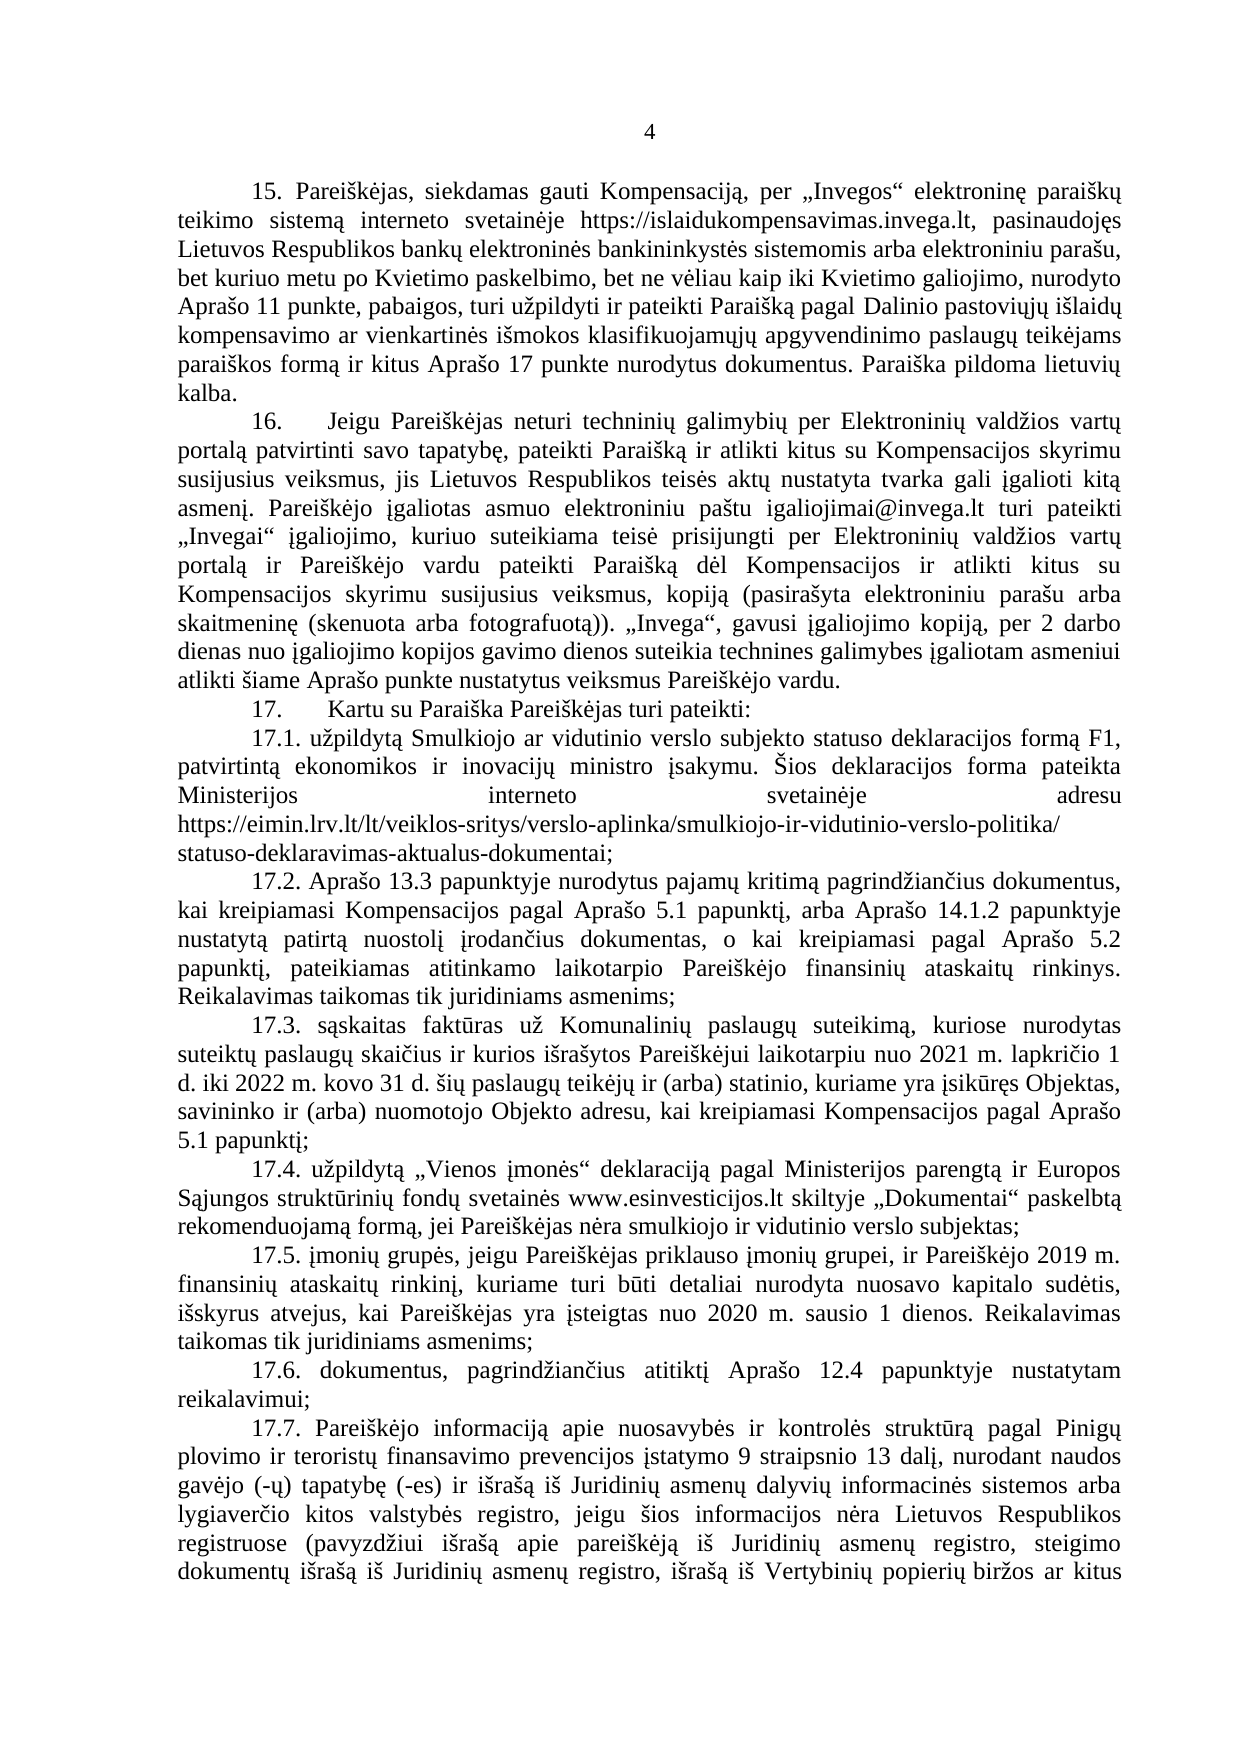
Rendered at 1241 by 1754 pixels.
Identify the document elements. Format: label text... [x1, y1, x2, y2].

text 17.5. įmonių grupės, jeigu Pareiškėjas priklauso įmonių grupei, ir Pareiškėjo 2019 m. finansinių ataskaitų rinkinį, kuriame turi būti detaliai nurodyta nuosavo kapitalo sudėtis, išskyrus atvejus, kai Pareiškėjas yra įsteigtas nuo 2020 m. sausio 1 dienos. Reikalavimas taikomas tik juridiniams asmenims; [177, 1240, 1122, 1355]
text 17.1. užpildytą Smulkiojo ar vidutinio verslo subjekto statuso deklaracijos formą F1, patvirtintą ekonomikos ir inovacijų ministro įsakymu. Šios deklaracijos forma pateikta Ministerijos interneto svetainėje adresu https://eimin.lrv.lt/lt/veiklos-sritys/verslo-aplinka/smulkiojo-ir-vidutinio-verslo-politika/statuso-deklaravimas-aktualus-dokumentai; [177, 723, 1122, 866]
text 17. Kartu su Paraiška Pareiškėjas turi pateikti: [177, 694, 1122, 723]
text 15. Pareiškėjas, siekdamas gauti Kompensaciją, per „Invegos“ elektroninę paraiškų teikimo sistemą interneto svetainėje https://islaidukompensavimas.invega.lt, pasinaudojęs Lietuvos Respublikos bankų elektroninės bankininkystės sistemomis arba elektroniniu parašu, bet kuriuo metu po Kvietimo paskelbimo, bet ne vėliau kaip iki Kvietimo galiojimo, nurodyto Aprašo 11 punkte, pabaigos, turi užpildyti ir pateikti Paraišką pagal Dalinio pastoviųjų išlaidų kompensavimo ar vienkartinės išmokos klasifikuojamųjų apgyvendinimo paslaugų teikėjams paraiškos formą ir kitus Aprašo 17 punkte nurodytus dokumentus. Paraiška pildoma lietuvių kalba. [177, 176, 1122, 406]
text 17.6. dokumentus, pagrindžiančius atitiktį Aprašo 12.4 papunktyje nustatytam reikalavimui; [177, 1355, 1122, 1413]
text 17.2. Aprašo 13.3 papunktyje nurodytus pajamų kritimą pagrindžiančius dokumentus, kai kreipiamasi Kompensacijos pagal Aprašo 5.1 papunktį, arba Aprašo 14.1.2 papunktyje nustatytą patirtą nuostolį įrodančius dokumentas, o kai kreipiamasi pagal Aprašo 5.2 papunktį, pateikiamas atitinkamo laikotarpio Pareiškėjo finansinių ataskaitų rinkinys. Reikalavimas taikomas tik juridiniams asmenims; [177, 866, 1122, 1010]
text 17.3. sąskaitas faktūras už Komunalinių paslaugų suteikimą, kuriose nurodytas suteiktų paslaugų skaičius ir kurios išrašytos Pareiškėjui laikotarpiu nuo 2021 m. lapkričio 1 d. iki 2022 m. kovo 31 d. šių paslaugų teikėjų ir (arba) statinio, kuriame yra įsikūręs Objektas, savininko ir (arba) nuomotojo Objekto adresu, kai kreipiamasi Kompensacijos pagal Aprašo 5.1 papunktį; [177, 1010, 1122, 1154]
text 17.4. užpildytą „Vienos įmonės“ deklaraciją pagal Ministerijos parengtą ir Europos Sąjungos struktūrinių fondų svetainės www.esinvesticijos.lt skiltyje „Dokumentai“ paskelbtą rekomenduojamą formą, jei Pareiškėjas nėra smulkiojo ir vidutinio verslo subjektas; [177, 1154, 1122, 1240]
text 17.7. Pareiškėjo informaciją apie nuosavybės ir kontrolės struktūrą pagal Pinigų plovimo ir teroristų finansavimo prevencijos įstatymo 9 straipsnio 13 dalį, nurodant naudos gavėjo (-ų) tapatybę (-es) ir išrašą iš Juridinių asmenų dalyvių informacinės sistemos arba lygiaverčio kitos valstybės registro, jeigu šios informacijos nėra Lietuvos Respublikos registruose (pavyzdžiui išrašą apie pareiškėją iš Juridinių asmenų registro, steigimo dokumentų išrašą iš Juridinių asmenų registro, išrašą iš Vertybinių popierių biržos ar kitus [177, 1413, 1122, 1585]
text 16. Jeigu Pareiškėjas neturi techninių galimybių per Elektroninių valdžios vartų portalą patvirtinti savo tapatybę, pateikti Paraišką ir atlikti kitus su Kompensacijos skyrimu susijusius veiksmus, jis Lietuvos Respublikos teisės aktų nustatyta tvarka gali įgalioti kitą asmenį. Pareiškėjo įgaliotas asmuo elektroniniu paštu igaliojimai@invega.lt turi pateikti „Invegai“ įgaliojimo, kuriuo suteikiama teisė prisijungti per Elektroninių valdžios vartų portalą ir Pareiškėjo vardu pateikti Paraišką dėl Kompensacijos ir atlikti kitus su Kompensacijos skyrimu susijusius veiksmus, kopiją (pasirašyta elektroniniu parašu arba skaitmeninę (skenuota arba fotografuotą)). „Invega“, gavusi įgaliojimo kopiją, per 2 darbo dienas nuo įgaliojimo kopijos gavimo dienos suteikia technines galimybes įgaliotam asmeniui atlikti šiame Aprašo punkte nustatytus veiksmus Pareiškėjo vardu. [177, 406, 1122, 694]
